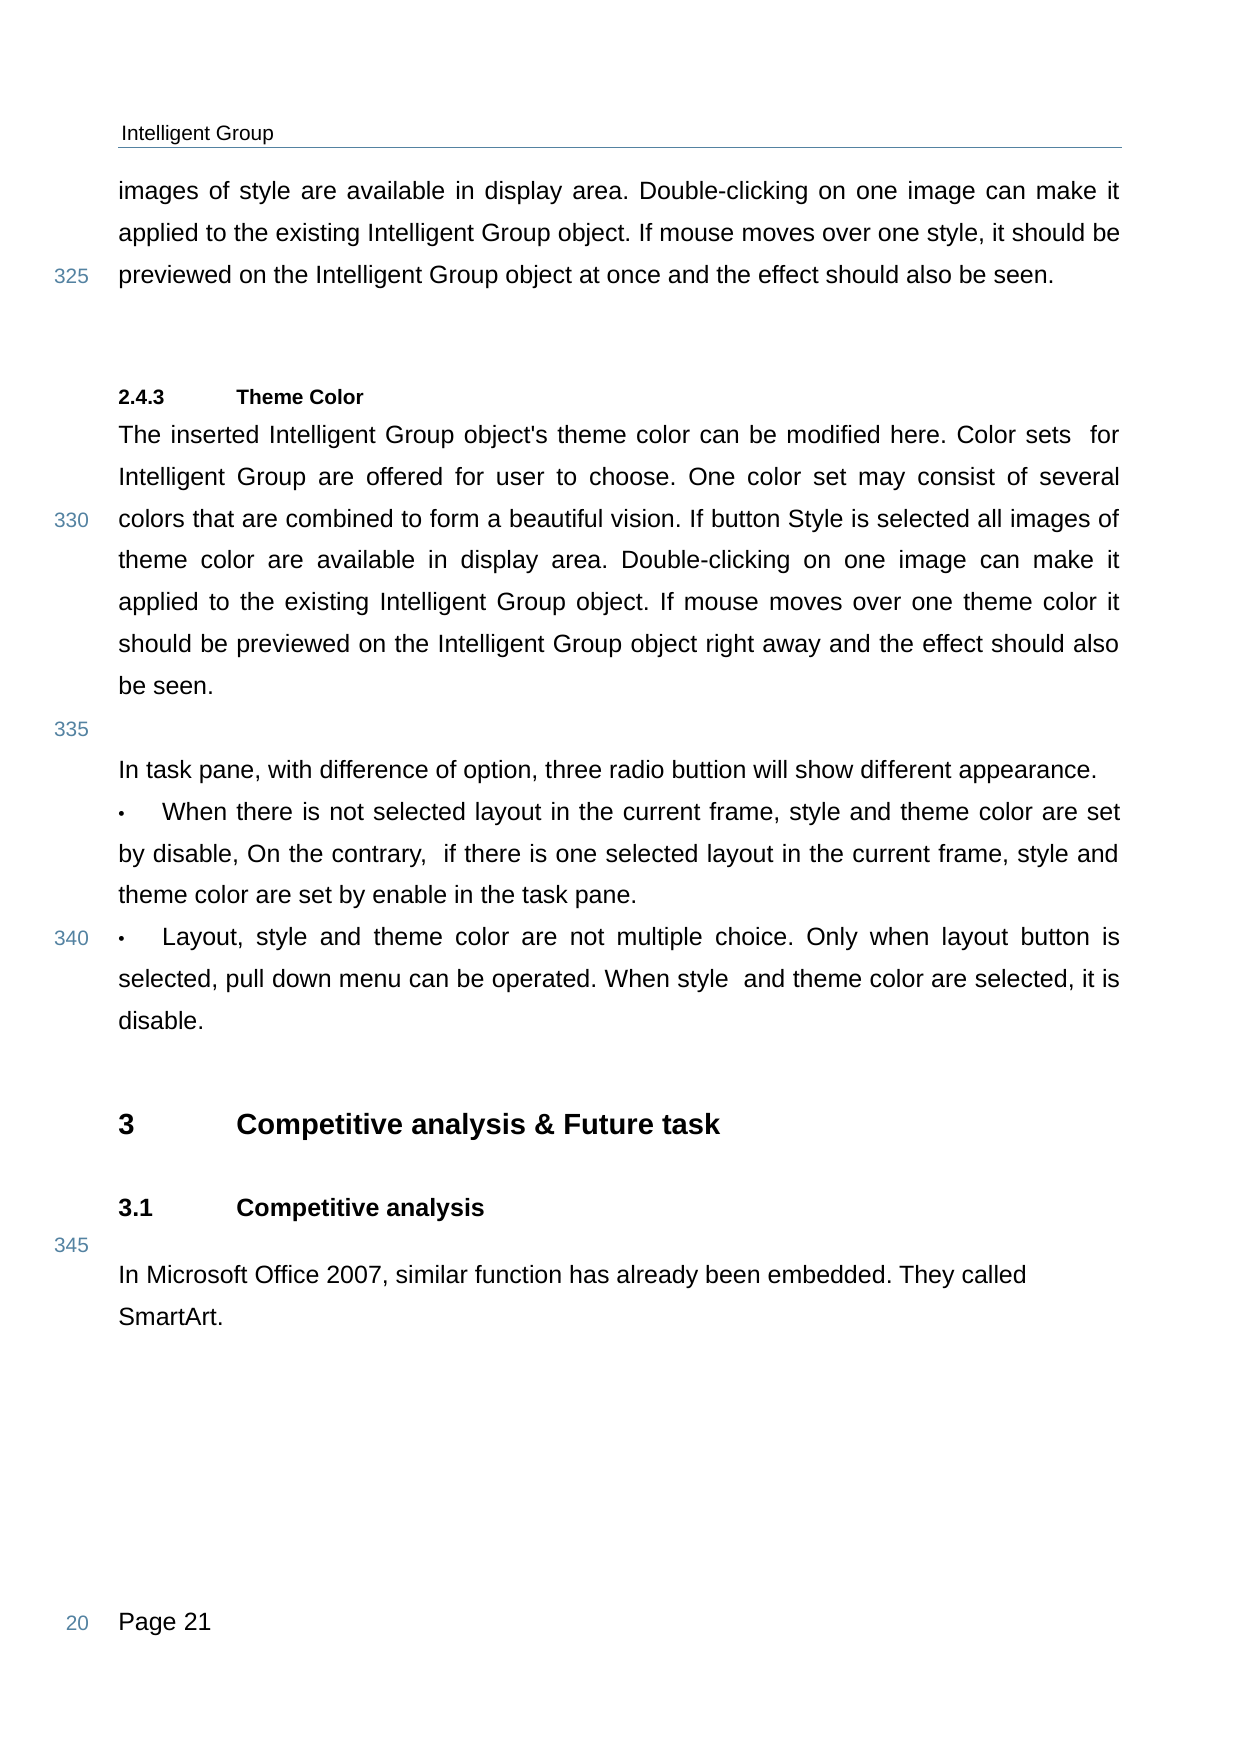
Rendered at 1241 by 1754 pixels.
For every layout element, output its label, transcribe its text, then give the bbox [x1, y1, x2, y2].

list When there is not selected layout in the current frame, style and theme color are set by disable, On the contrary, if there is one selected layout in the current frame, style and theme color are set by enable in the task pane. [118, 797, 1122, 909]
subtitle Theme Color [118, 386, 1122, 409]
subtitle Competitive analysis & Future task [118, 1108, 1122, 1140]
text images of style are available in display area. Double-clicking on one image can make it applied to the existing Intelligent Group object. If mouse moves over one style, it should be previewed on the Intelligent Group object at once and the effect should also be seen. [118, 177, 1122, 288]
text In task pane, with difference of option, three radio buttion will show different appearance. [118, 756, 1122, 783]
text The inserted Intelligent Group object's theme color can be modified here. Color sets for Intelligent Group are offered for user to choose. One color set may consist of several colors that are combined to form a beautiful vision. If button Style is selected all images of theme color are available in display area. Double-clicking on one image can make it applied to the existing Intelligent Group object. If mouse moves over one theme color it should be previewed on the Intelligent Group object right away and the effect should also be seen. [118, 421, 1122, 700]
list Layout, style and theme color are not multiple choice. Only when layout button is selected, pull down menu can be operated. When style and theme color are selected, it is disable. [118, 923, 1122, 1035]
text In Microsoft Office 2007, similar function has already been embedded. They called SmartArt. [118, 1261, 1122, 1331]
subtitle Competitive analysis [118, 1193, 1122, 1221]
